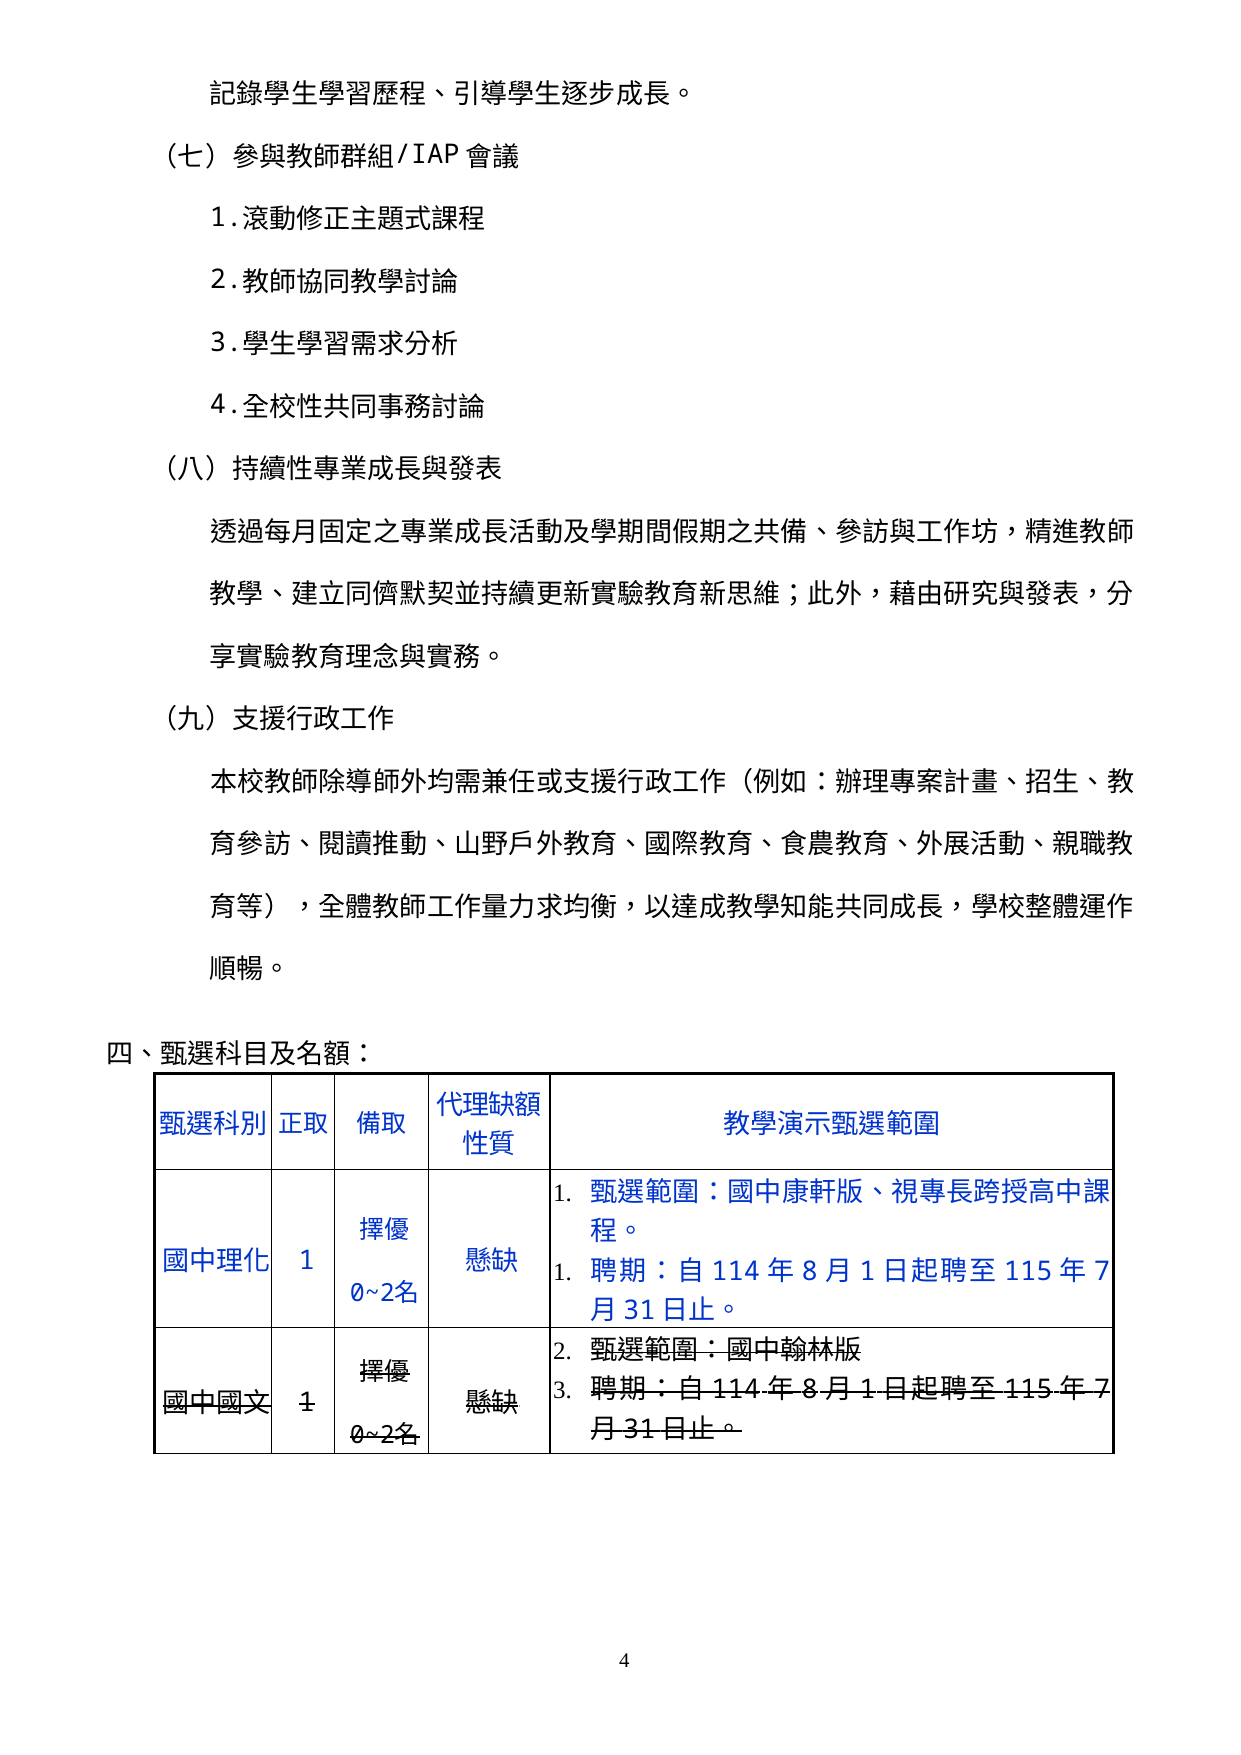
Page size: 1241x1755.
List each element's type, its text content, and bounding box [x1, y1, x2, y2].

table_cell 擇優 0~2名 [335, 1328, 428, 1453]
table_header 代理缺額性質 [429, 1075, 549, 1169]
text （九）支援行政工作 [106, 697, 1134, 760]
text （七）參與教師群組/IAP會議 [106, 135, 1134, 197]
text 本校教師除導師外均需兼任或支援行政工作（例如：辦理專案計畫、招生、教育參訪、閱讀推動、山野戶外教育、國際教育、食農教育、外展活動、親職教育等），全體教師工作量力求均衡，以達成教學知能共同成長，學校整體運作順暢。 [209, 760, 1134, 1010]
text 4.全校性共同事務討論 [209, 385, 1134, 447]
text 1.滾動修正主題式課程 [209, 197, 1134, 260]
table_cell 國中國文 [156, 1328, 271, 1453]
table_header 正取 [272, 1075, 334, 1169]
table_cell 懸缺 [429, 1170, 549, 1327]
table_header 備取 [335, 1075, 428, 1169]
text 透過每月固定之專業成長活動及學期間假期之共備、參訪與工作坊，精進教師教學、建立同儕默契並持續更新實驗教育新思維；此外，藉由研究與發表，分享實驗教育理念與實務。 [209, 510, 1134, 697]
table_cell 擇優 0~2名 [335, 1170, 428, 1327]
text （八）持續性專業成長與發表 [106, 447, 1134, 510]
table_header 甄選科別 [156, 1075, 271, 1169]
text 四、甄選科目及名額： [106, 1010, 1134, 1072]
table_cell 懸缺 [429, 1328, 549, 1453]
text 2.教師協同教學討論 [209, 260, 1134, 322]
table_cell 甄選範圍：國中康軒版、視專長跨授高中課程。 聘期：自114年8月1日起聘至115年7月31日止。 [551, 1170, 1112, 1327]
text 3.學生學習需求分析 [209, 322, 1134, 385]
table_cell 1 [272, 1170, 334, 1327]
table_cell 甄選範圍：國中翰林版 聘期：自114年8月1日起聘至115年7月31日止。 [551, 1328, 1112, 1453]
table_header 教學演示甄選範圍 [551, 1075, 1112, 1169]
text 本校以質性評量方式為主，建置「學生學習歷程檔案」，運用質性的檢核方式，記錄學生學習歷程、引導學生逐步成長。 [209, 72, 1134, 135]
table_cell 國中理化 [156, 1170, 271, 1327]
table_cell 1 [272, 1328, 334, 1453]
